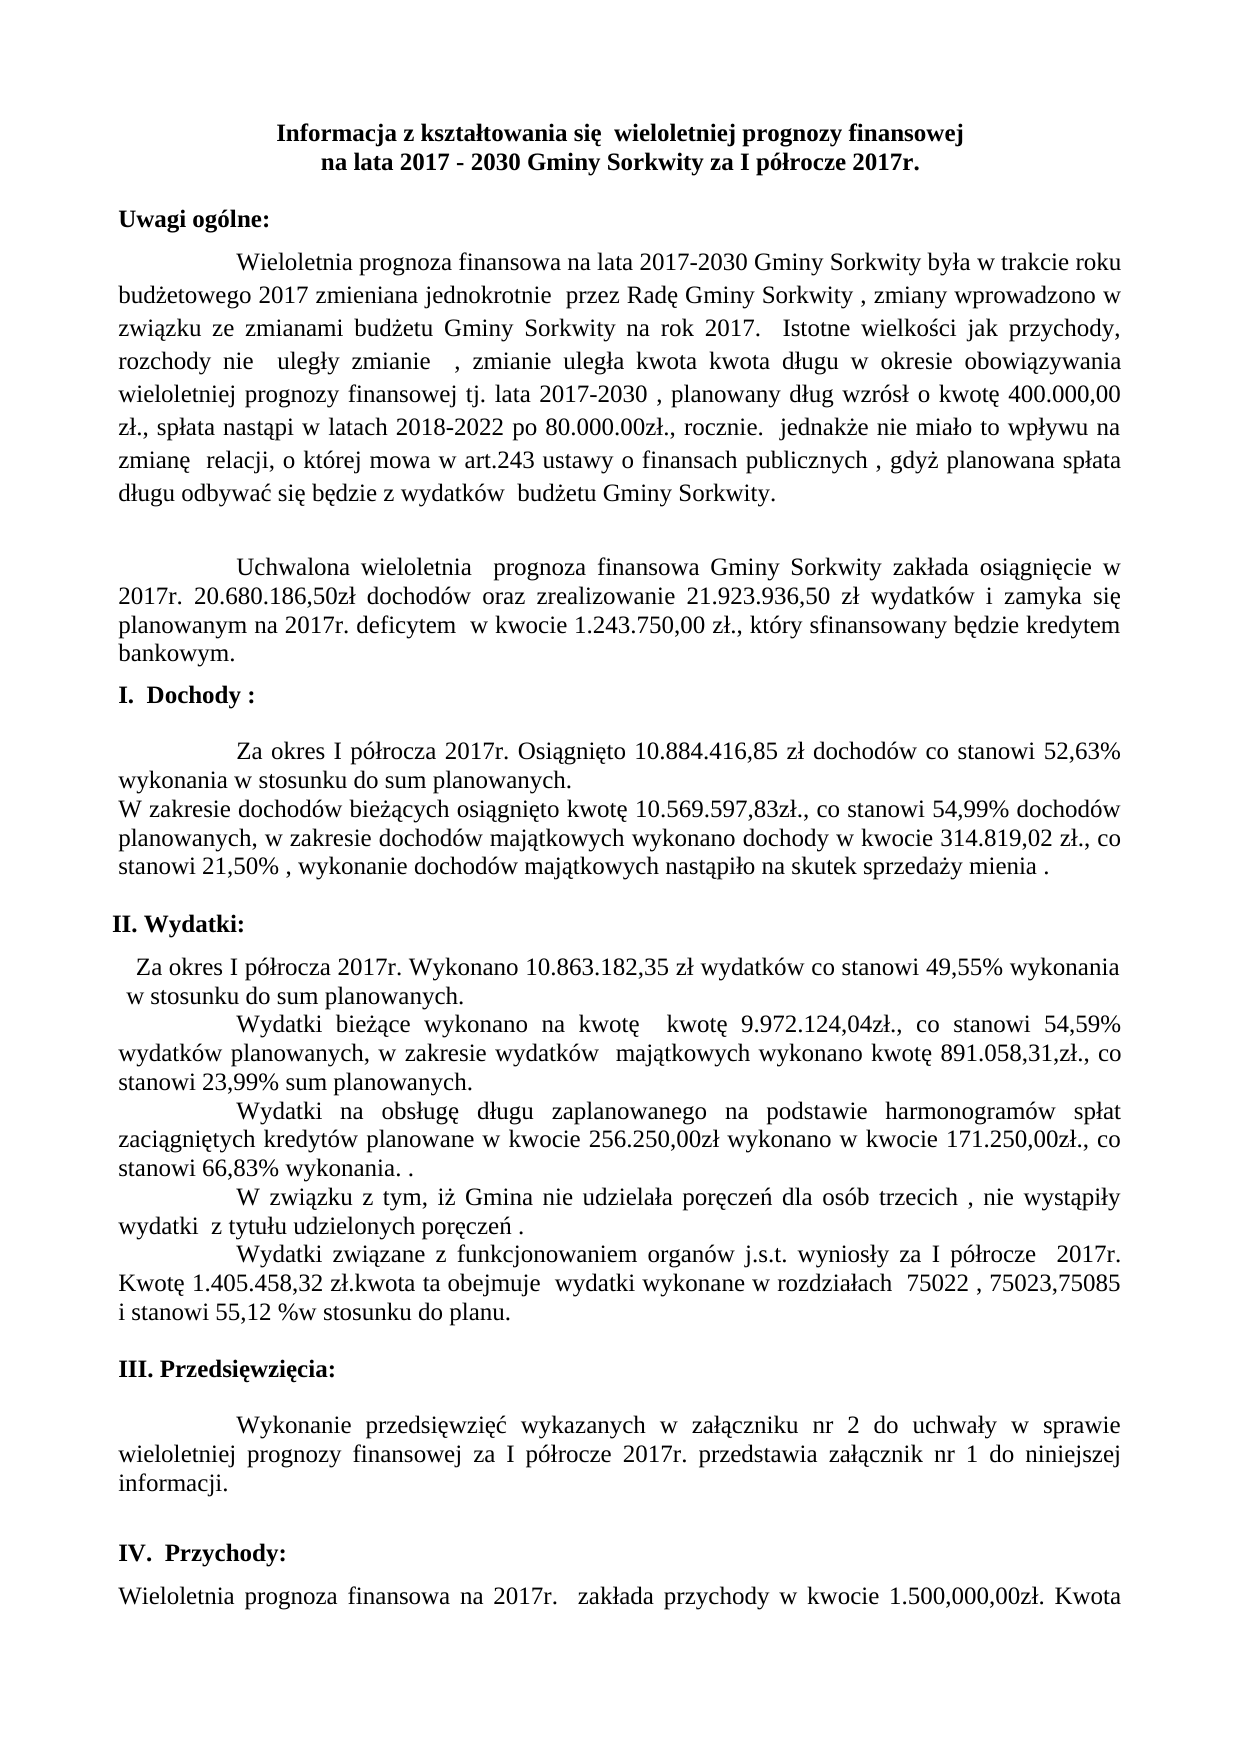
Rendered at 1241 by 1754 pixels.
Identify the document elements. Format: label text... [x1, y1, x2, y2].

text Za okres I półrocza 2017r. Wykonano 10.863.182,35 zł wydatków co stanowi 49,55% wykonania w stosunku do sum planowanych. [88, 952, 1122, 1009]
text Wydatki bieżące wykonano na kwotę kwotę 9.972.124,04zł., co stanowi 54,59% wydatków planowanych, w zakresie wydatków majątkowych wykonano kwotę 891.058,31,zł., co stanowi 23,99% sum planowanych. [118, 1009, 1122, 1096]
text na lata 2017 - 2030 Gminy Sorkwity za I półrocze 2017r. [118, 147, 1122, 176]
list I. Dochody : [81, 680, 1122, 708]
text Wydatki związane z funkcjonowaniem organów j.s.t. wyniosły za I półrocze 2017r. Kwotę 1.405.458,32 zł.kwota ta obejmuje wydatki wykonane w rozdziałach 75022 , 75023,75085 i stanowi 55,12 %w stosunku do planu. [118, 1239, 1122, 1326]
text Uchwalona wieloletnia prognoza finansowa Gminy Sorkwity zakłada osiągnięcie w 2017r. 20.680.186,50zł dochodów oraz zrealizowanie 21.923.936,50 zł wydatków i zamyka się planowanym na 2017r. deficytem w kwocie 1.243.750,00 zł., który sfinansowany będzie kredytem bankowym. [118, 552, 1122, 667]
text Wieloletnia prognoza finansowa na lata 2017-2030 Gminy Sorkwity była w trakcie roku budżetowego 2017 zmieniana jednokrotnie przez Radę Gminy Sorkwity , zmiany wprowadzono w związku ze zmianami budżetu Gminy Sorkwity na rok 2017. Istotne wielkości jak przychody, rozchody nie uległy zmianie , zmianie uległa kwota kwota długu w okresie obowiązywania wieloletniej prognozy finansowej tj. lata 2017-2030 , planowany dług wzrósł o kwotę 400.000,00 zł., spłata nastąpi w latach 2018-2022 po 80.000.00zł., rocznie. jednakże nie miało to wpływu na zmianę relacji, o której mowa w art.243 ustawy o finansach publicznych , gdyż planowana spłata długu odbywać się będzie z wydatków budżetu Gminy Sorkwity. [118, 247, 1122, 507]
text II. Wydatki: [81, 909, 1122, 938]
list IV. Przychody: [81, 1538, 1122, 1567]
text Za okres I półrocza 2017r. Osiągnięto 10.884.416,85 zł dochodów co stanowi 52,63% wykonania w stosunku do sum planowanych. [118, 736, 1122, 794]
text Wydatki na obsługę długu zaplanowanego na podstawie harmonogramów spłat zaciągniętych kredytów planowane w kwocie 256.250,00zł wykonano w kwocie 171.250,00zł., co stanowi 66,83% wykonania. . [118, 1096, 1122, 1182]
text Informacja z kształtowania się wieloletniej prognozy finansowej [118, 118, 1122, 147]
text W związku z tym, iż Gmina nie udzielała poręczeń dla osób trzecich , nie wystąpiły wydatki z tytułu udzielonych poręczeń . [118, 1182, 1122, 1239]
text Wieloletnia prognoza finansowa na 2017r. zakłada przychody w kwocie 1.500,000,00zł. Kwota [118, 1581, 1122, 1610]
text Uwagi ogólne: [118, 204, 1122, 232]
list III. Przedsięwzięcia: [81, 1354, 1122, 1383]
text W zakresie dochodów bieżących osiągnięto kwotę 10.569.597,83zł., co stanowi 54,99% dochodów planowanych, w zakresie dochodów majątkowych wykonano dochody w kwocie 314.819,02 zł., co stanowi 21,50% , wykonanie dochodów majątkowych nastąpiło na skutek sprzedaży mienia . [118, 794, 1122, 880]
text Wykonanie przedsięwzięć wykazanych w załączniku nr 2 do uchwały w sprawie wieloletniej prognozy finansowej za I półrocze 2017r. przedstawia załącznik nr 1 do niniejszej informacji. [118, 1411, 1122, 1497]
